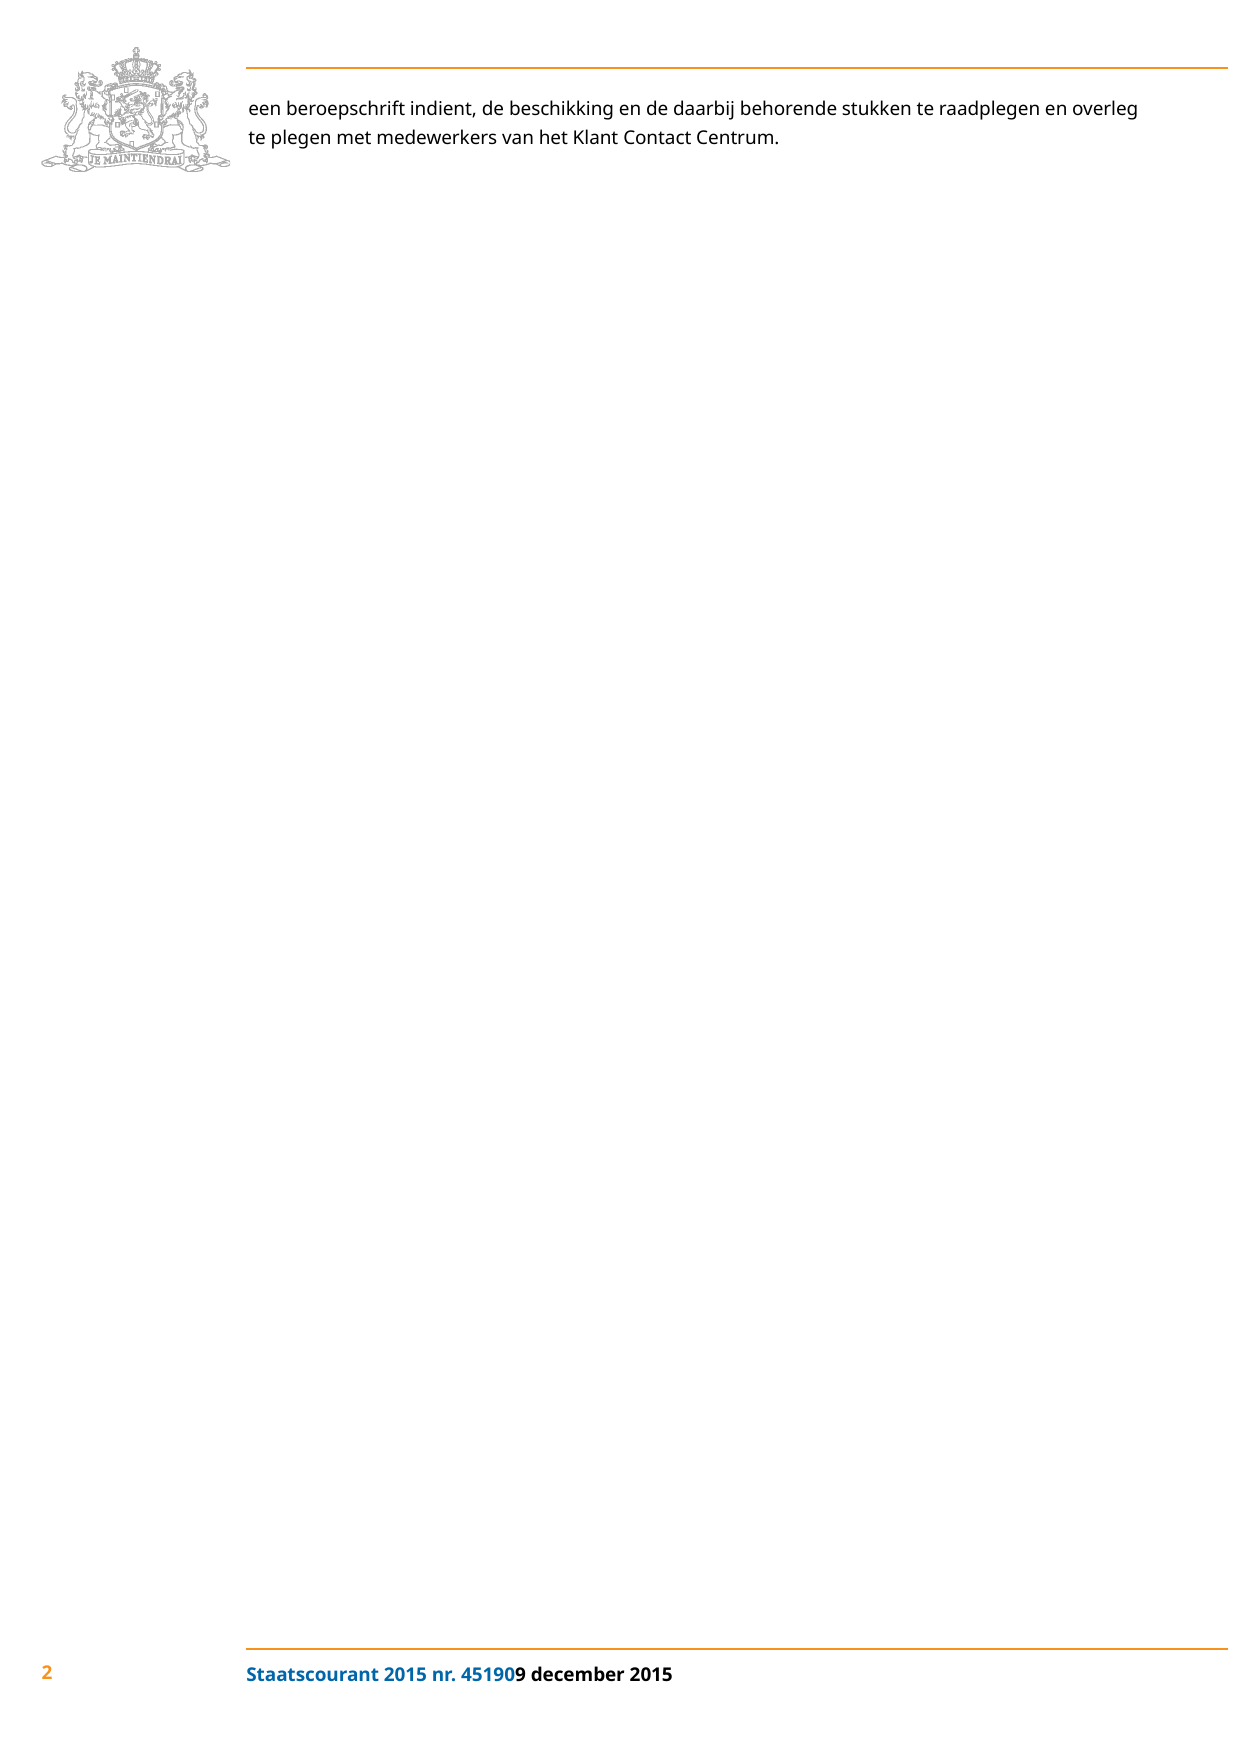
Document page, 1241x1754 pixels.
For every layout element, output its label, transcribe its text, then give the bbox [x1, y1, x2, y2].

text een beroepschrift indient, de beschikking en de daarbij behorende stukken te raadplegen en overleg te plegen met medewerkers van het Klant Contact Centrum. [248, 95, 1152, 150]
picture [41, 47, 231, 172]
